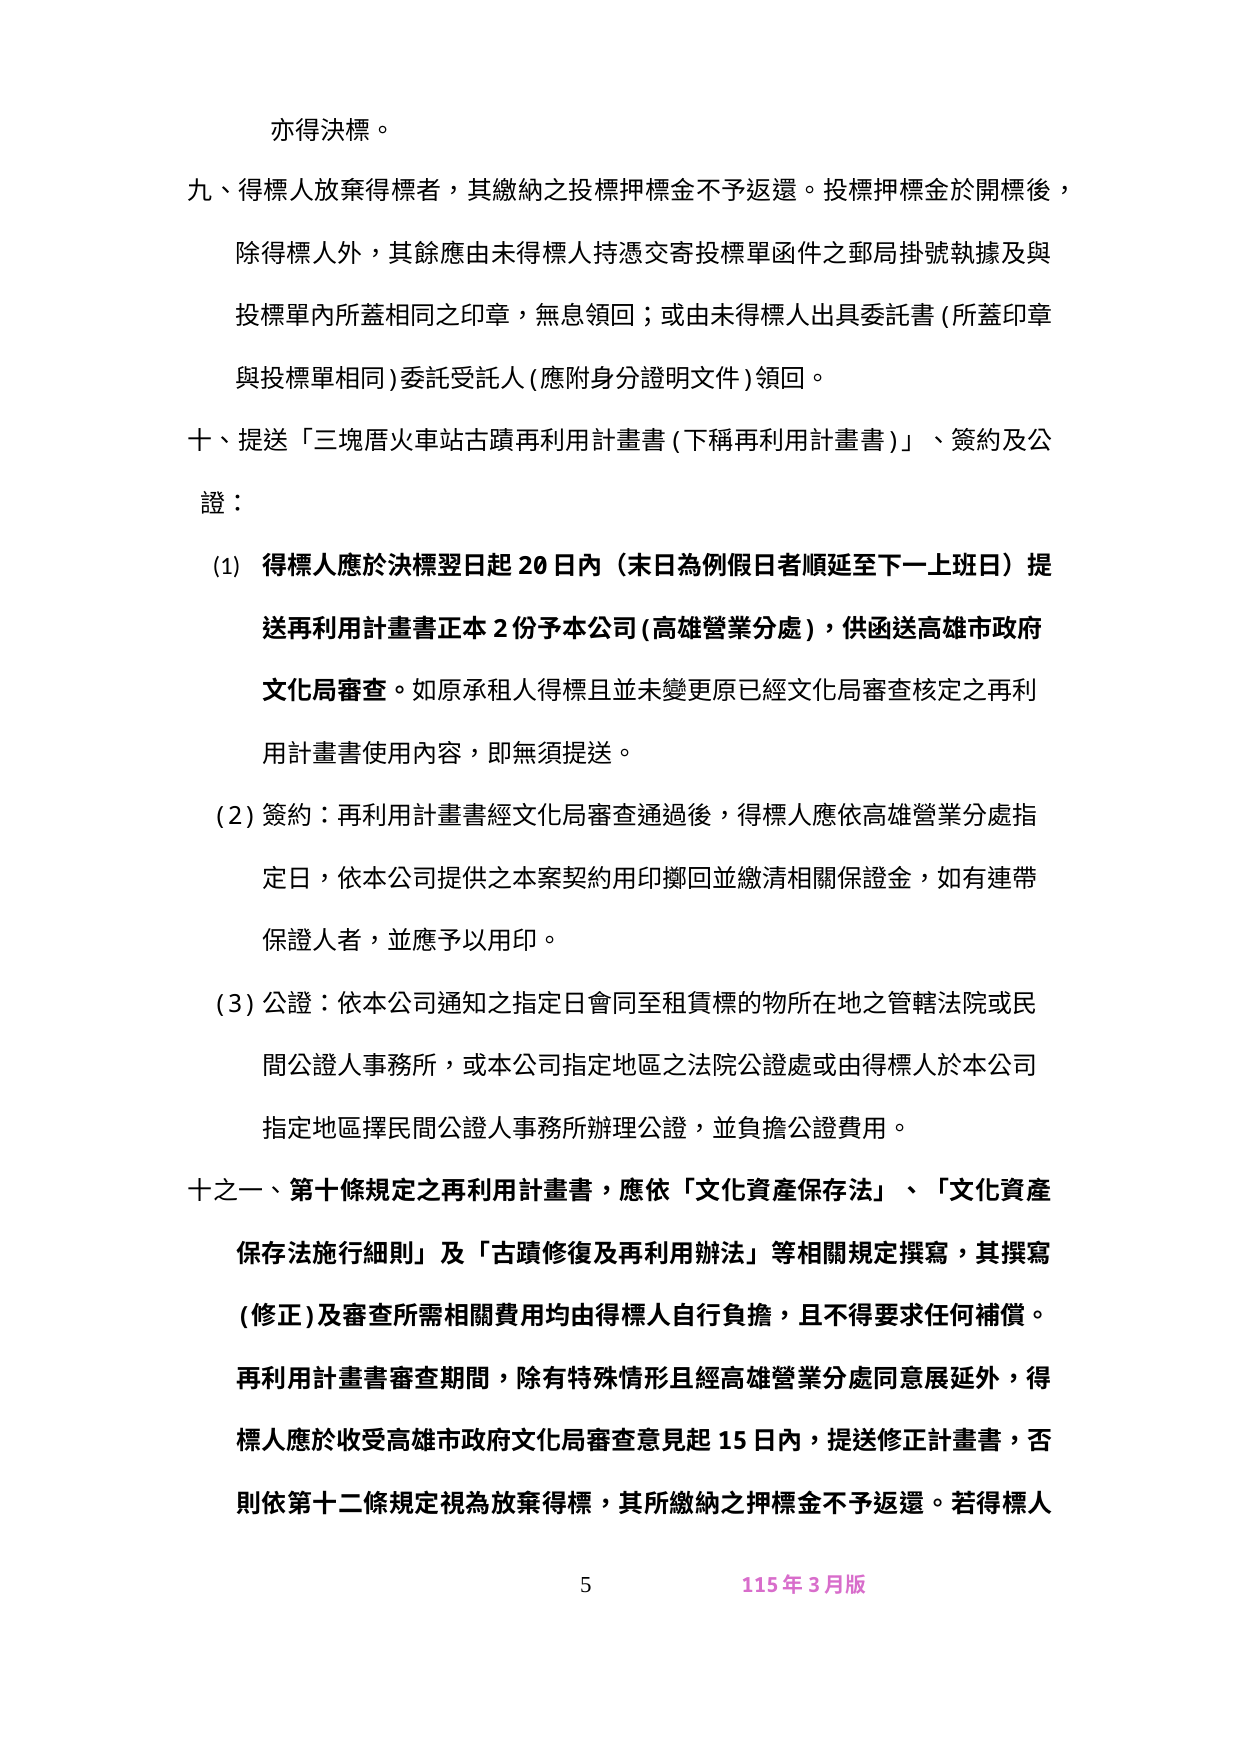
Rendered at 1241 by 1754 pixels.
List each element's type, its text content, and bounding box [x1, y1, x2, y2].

list 簽約：再利用計畫書經文化局審查通過後，得標人應依高雄營業分處指定日，依本公司提供之本案契約用印擲回並繳清相關保證金，如有連帶保證人者，並應予以用印。 [212, 772, 1053, 959]
text 十之一、第十條規定之再利用計畫書，應依「文化資產保存法」、「文化資產保存法施行細則」及「古蹟修復及再利用辦法」等相關規定撰寫，其撰寫(修正)及審查所需相關費用均由得標人自行負擔，且不得要求任何補償。再利用計畫書審查期間，除有特殊情形且經高雄營業分處同意展延外，得標人應於收受高雄市政府文化局審查意見起15日內，提送修正計畫書，否則依第十二條規定視為放棄得標，其所繳納之押標金不予返還。若得標人 [187, 1147, 1053, 1522]
text 亦得決標。 [270, 109, 1051, 147]
list 公證：依本公司通知之指定日會同至租賃標的物所在地之管轄法院或民間公證人事務所，或本公司指定地區之法院公證處或由得標人於本公司指定地區擇民間公證人事務所辦理公證，並負擔公證費用。 [212, 959, 1053, 1147]
text 九、得標人放棄得標者，其繳納之投標押標金不予返還。投標押標金於開標後，除得標人外，其餘應由未得標人持憑交寄投標單函件之郵局掛號執據及與投標單內所蓋相同之印章，無息領回；或由未得標人出具委託書(所蓋印章與投標單相同)委託受託人(應附身分證明文件)領回。 [187, 147, 1053, 397]
text 十、提送「三塊厝火車站古蹟再利用計畫書(下稱再利用計畫書)」、簽約及公證： [187, 397, 1053, 522]
list 得標人應於決標翌日起20日內（末日為例假日者順延至下一上班日）提送再利用計畫書正本2份予本公司(高雄營業分處)，供函送高雄市政府文化局審查。如原承租人得標且並未變更原已經文化局審查核定之再利用計畫書使用內容，即無須提送。 [212, 522, 1053, 772]
